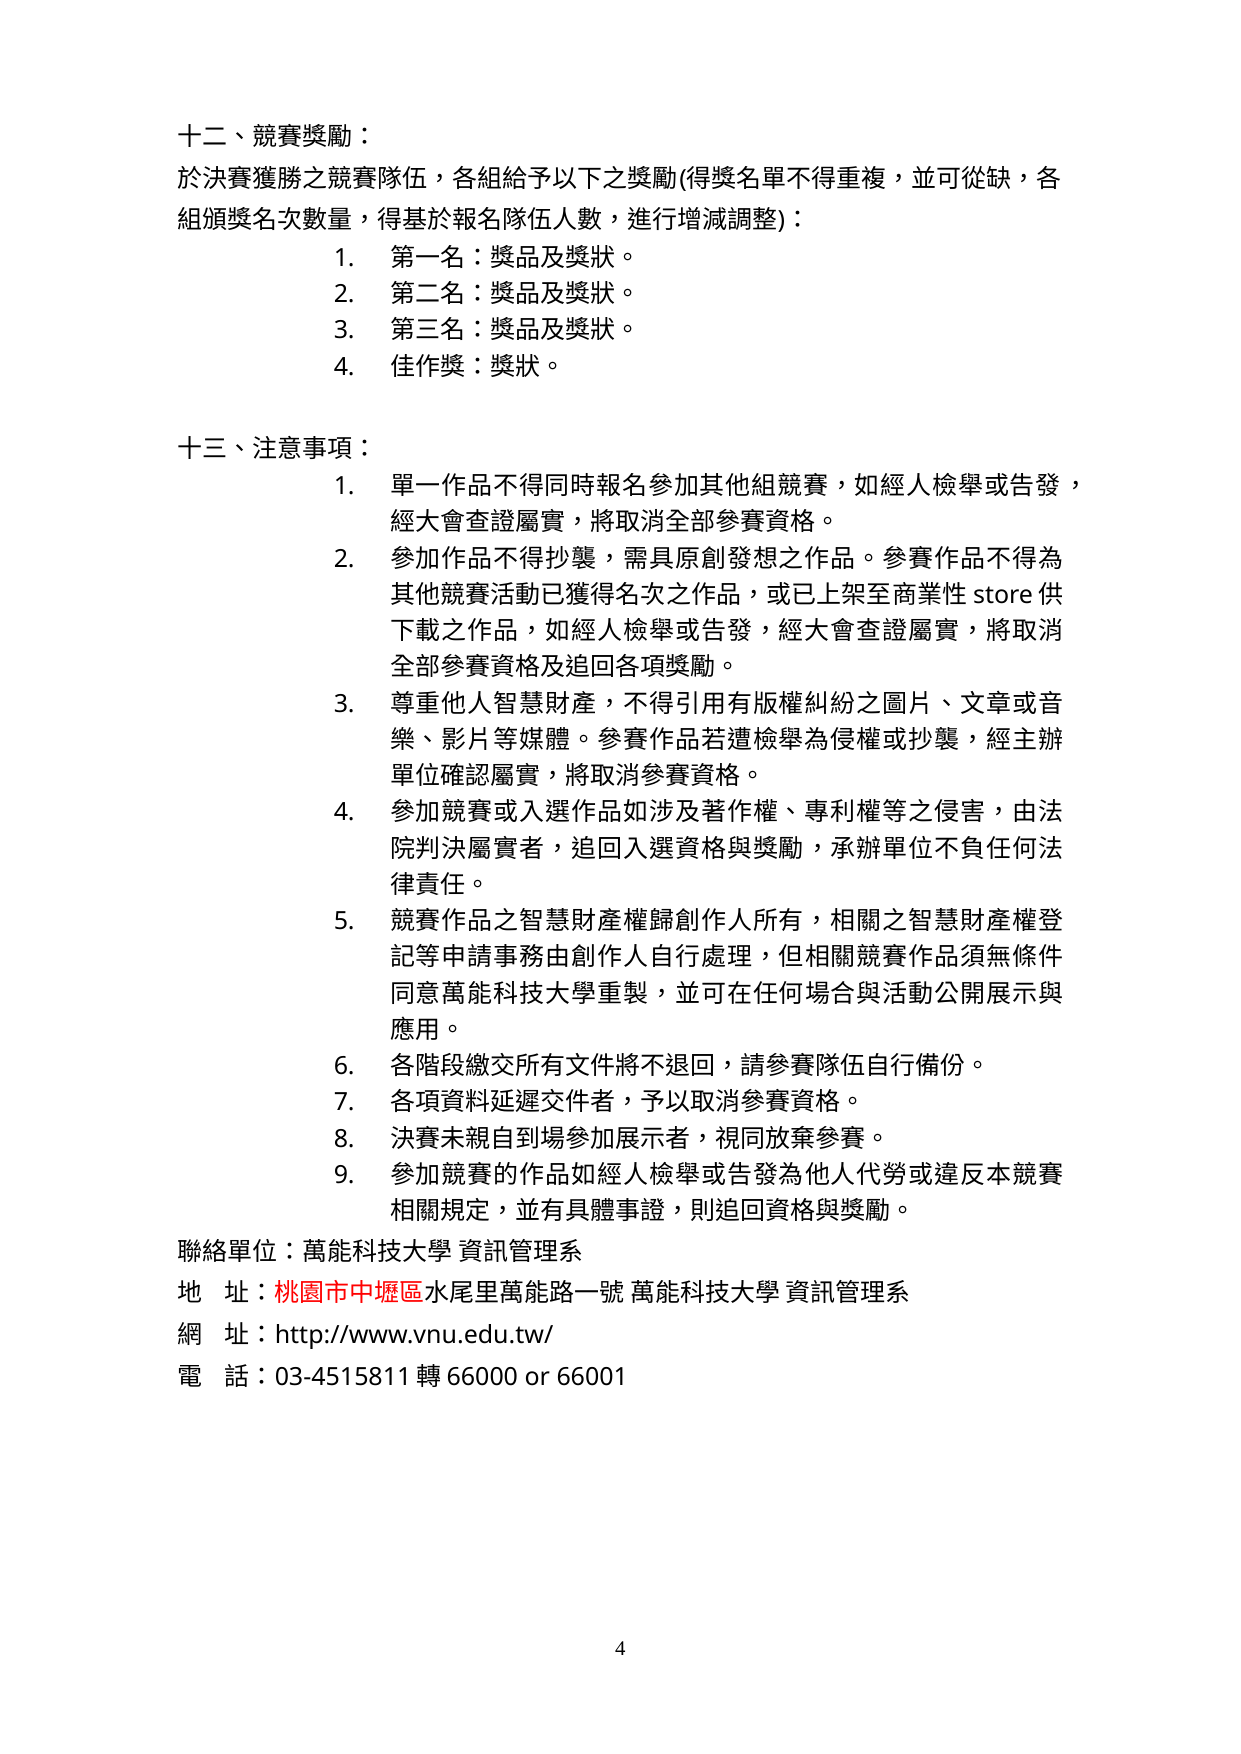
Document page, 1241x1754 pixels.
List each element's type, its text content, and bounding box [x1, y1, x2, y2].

list 各項資料延遲交件者，予以取消參賽資格。 [333, 1082, 1063, 1118]
text 十三、注意事項： [177, 424, 1063, 466]
list 尊重他人智慧財產，不得引用有版權糾紛之圖片、文章或音樂、影片等媒體。參賽作品若遭檢舉為侵權或抄襲，經主辦單位確認屬實，將取消參賽資格。 [333, 683, 1063, 792]
text 電 話：03-4515811轉66000 or 66001 [177, 1352, 1063, 1393]
list 佳作獎：獎狀。 [333, 346, 1063, 382]
list 參加作品不得抄襲，需具原創發想之作品。參賽作品不得為其他競賽活動已獲得名次之作品，或已上架至商業性store供下載之作品，如經人檢舉或告發，經大會查證屬實，將取消全部參賽資格及追回各項獎勵。 [333, 538, 1063, 683]
list 競賽作品之智慧財產權歸創作人所有，相關之智慧財產權登記等申請事務由創作人自行處理，但相關競賽作品須無條件同意萬能科技大學重製，並可在任何場合與活動公開展示與應用。 [333, 901, 1063, 1046]
text 地 址：桃園市中壢區水尾里萬能路一號 萬能科技大學 資訊管理系 [177, 1268, 1063, 1310]
list 參加競賽或入選作品如涉及著作權、專利權等之侵害，由法院判決屬實者，追回入選資格與獎勵，承辦單位不負任何法律責任。 [333, 792, 1063, 901]
list 第三名：獎品及獎狀。 [333, 310, 1063, 346]
list 第一名：獎品及獎狀。 [333, 237, 1063, 273]
text 網 址：http://www.vnu.edu.tw/ [177, 1310, 1063, 1352]
list 第二名：獎品及獎狀。 [333, 273, 1063, 310]
text 聯絡單位：萬能科技大學 資訊管理系 [177, 1227, 1063, 1268]
text 十二、競賽獎勵： [177, 112, 1063, 154]
list 各階段繳交所有文件將不退回，請參賽隊伍自行備份。 [333, 1046, 1063, 1082]
text 於決賽獲勝之競賽隊伍，各組給予以下之獎勵(得獎名單不得重複，並可從缺，各組頒獎名次數量，得基於報名隊伍人數，進行增減調整)： [177, 154, 1063, 237]
list 決賽未親自到場參加展示者，視同放棄參賽。 [333, 1118, 1063, 1154]
list 參加競賽的作品如經人檢舉或告發為他人代勞或違反本競賽相關規定，並有具體事證，則追回資格與獎勵。 [333, 1154, 1063, 1227]
list 單一作品不得同時報名參加其他組競賽，如經人檢舉或告發，經大會查證屬實，將取消全部參賽資格。 [333, 466, 1063, 538]
